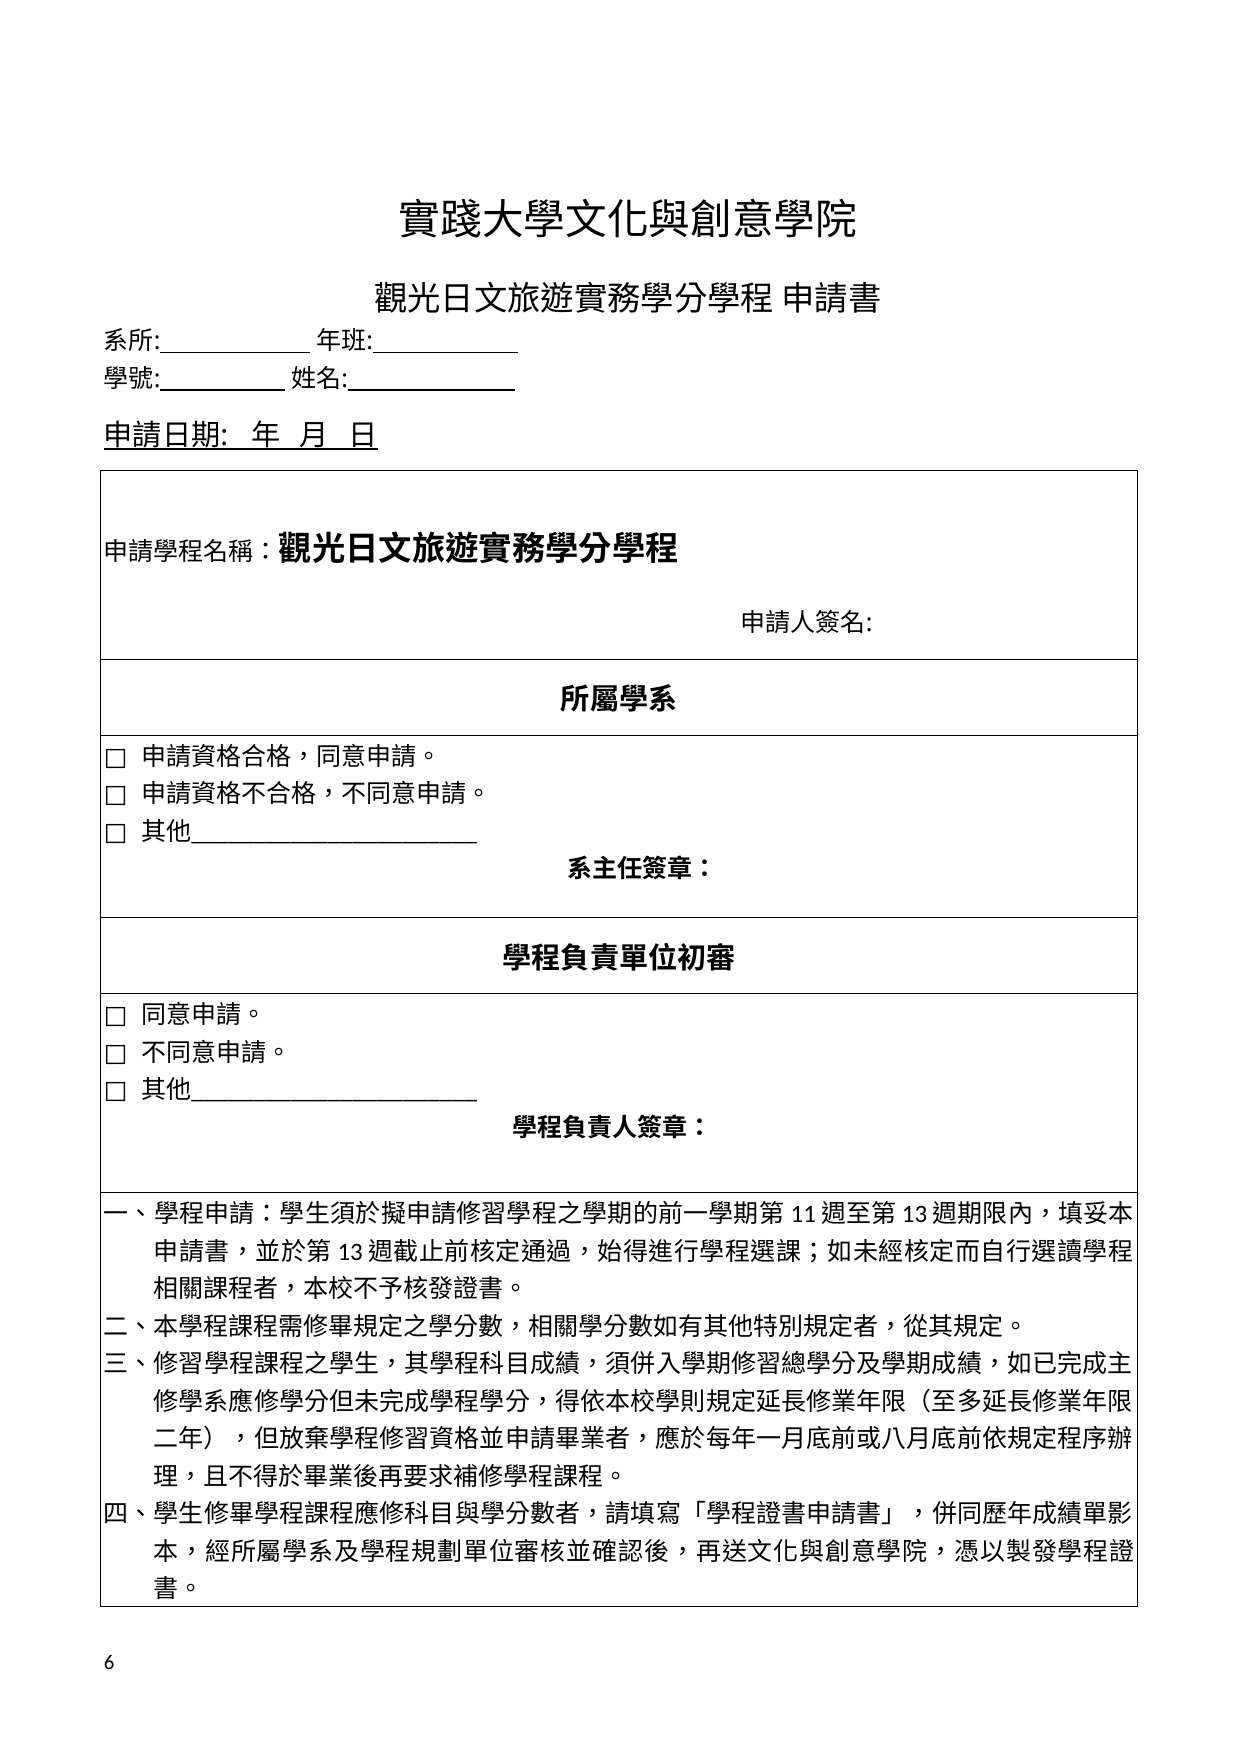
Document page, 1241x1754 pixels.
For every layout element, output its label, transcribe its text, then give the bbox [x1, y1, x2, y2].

text 實踐大學文化與創意學院 [103, 186, 1152, 247]
table_cell 同意申請。 不同意申請。 其他_______________________ 學程負責人簽章： [101, 994, 1137, 1192]
text 系所: 年班: [103, 320, 1156, 357]
text 申請日期: 年 月 日 [103, 395, 1156, 470]
table_cell 申請人簽名: [101, 584, 1137, 658]
table_cell 所屬學系 [101, 660, 1137, 734]
table_cell 申請資格合格，同意申請。 申請資格不合格，不同意申請。 其他_______________________ 系主任簽章： [101, 736, 1137, 917]
text 觀光日文旅遊實務學分學程 申請書 [103, 272, 1152, 320]
table_cell 學程負責單位初審 [101, 918, 1137, 993]
table_cell 一、學程申請：學生須於擬申請修習學程之學期的前一學期第11週至第13週期限內，填妥本申請書，並於第13週截止前核定通過，始得進行學程選課；如未經核定而自行選讀學程相關課程者，本校不予核發證書。 二、本學程課程需修畢規定之學分數，相關學分數如有其他特別規定者，從其規定。 三、修習學程課程之學生，其學程科目成績，須併入學期修習總學分及學期成績，如已完成主修學系應修學分但未完成學程學分，得依本校學則規定延長修業年限（至多延長修業年限二年），但放棄學程修習資格並申請畢業者，應於每年一月底前或八月底前依規定程序辦理，且不得於畢業後再要求補修學程課程。 四、學生修畢學程課程應修科目與學分數者，請填寫「學程證書申請書」，併同歷年成績單影本，經所屬學系及學程規劃單位審核並確認後，再送文化與創意學院，憑以製發學程證書。 [101, 1193, 1137, 1606]
table_header 申請學程名稱：觀光日文旅遊實務學分學程 [101, 471, 1137, 583]
text 學號: 姓名: [103, 357, 1156, 395]
